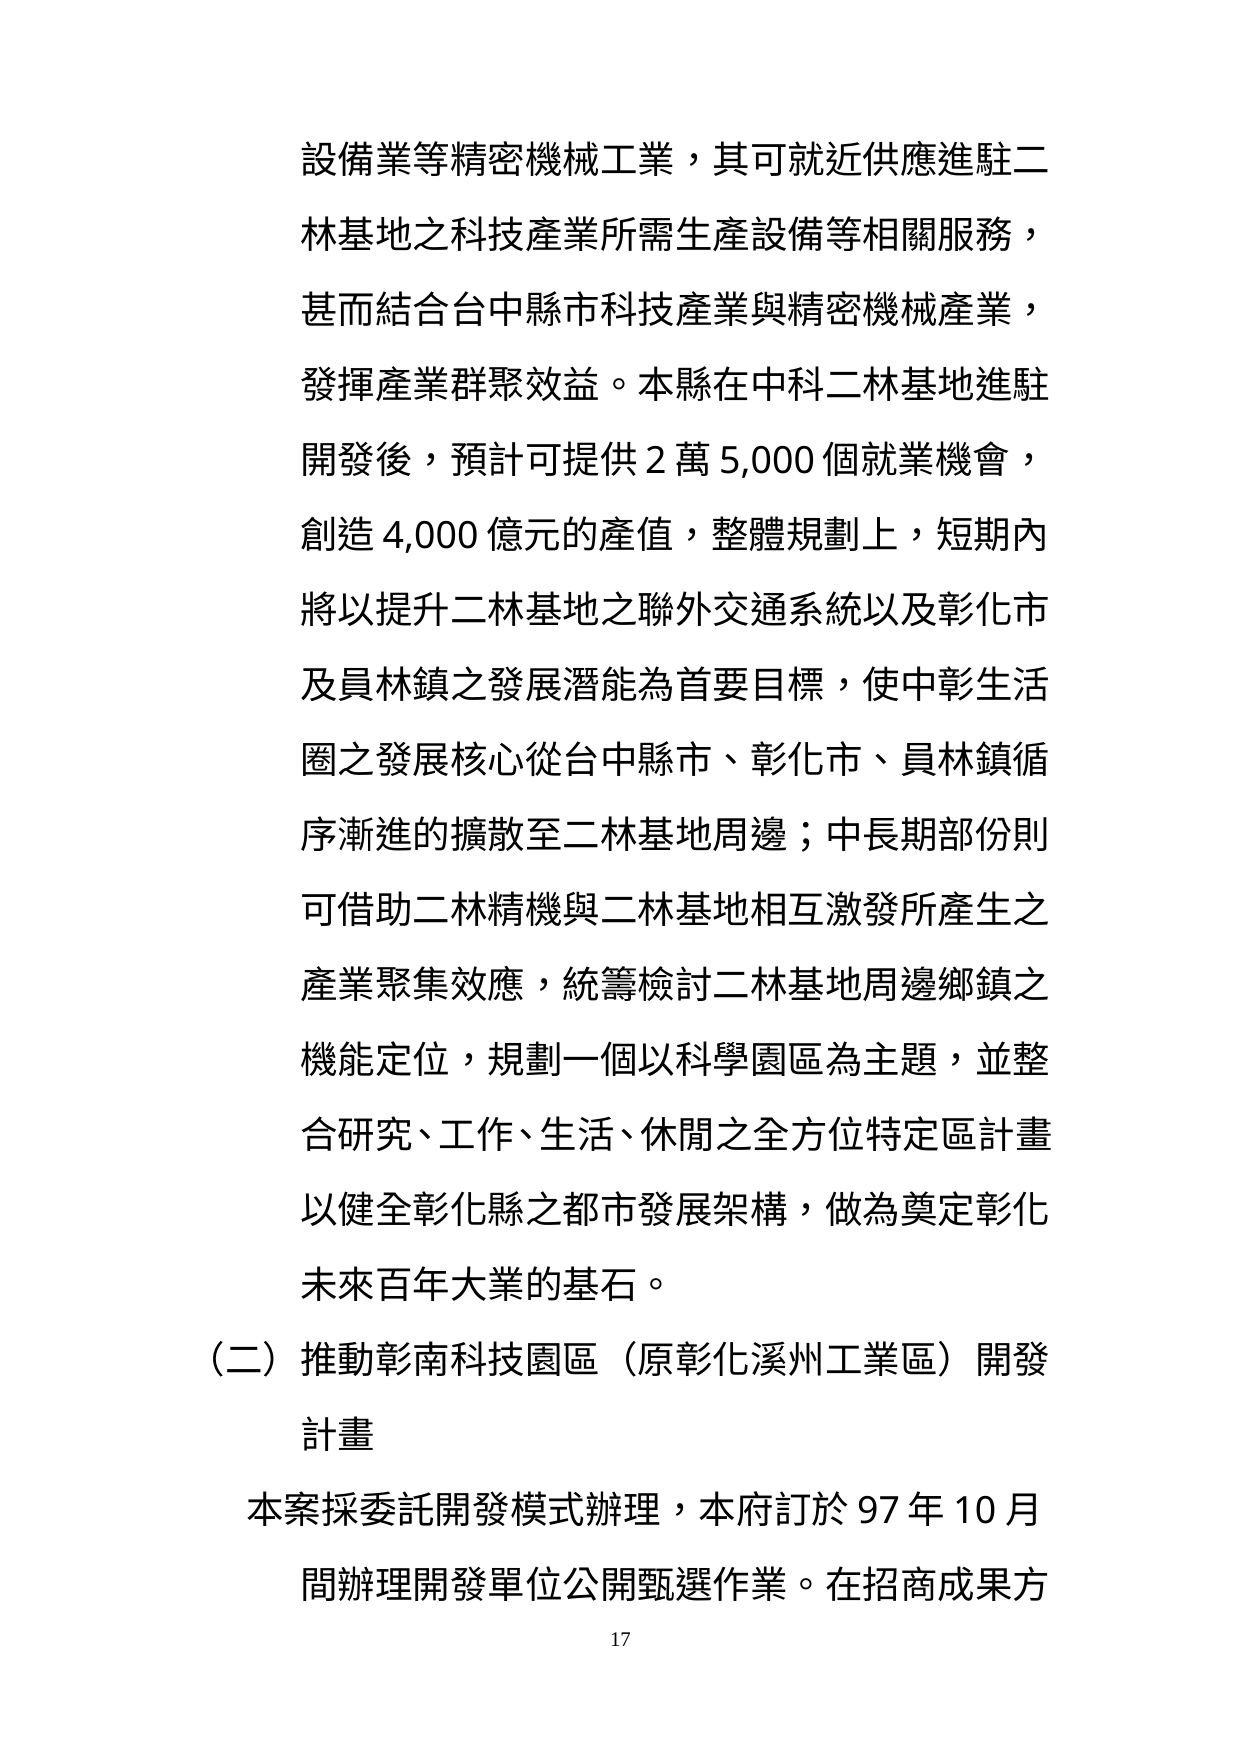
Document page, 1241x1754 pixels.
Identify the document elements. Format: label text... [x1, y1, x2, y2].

text 本案採委託開發模式辦理，本府訂於97年10月間辦理開發單位公開甄選作業。在招商成果方 [187, 1470, 1053, 1620]
text （二）推動彰南科技園區（原彰化溪州工業區）開發計畫 [187, 1320, 1053, 1470]
text 本府為爭取中科四期基地之設置，早於95年間即展開籌劃作業，除多次至行政院國科會、中科管理局拜會交換意見外，亦積極進行招商作業，取得友達光電、勝華及茂德等44家國內科技大廠之投資意向書，加以本府提案之二林基地面積廣大、完整，且土地權屬單純等優勢，於97年8月20日中科四期用地遴選作業中，獲得遴選委員青睞，確定中科四期擴建基地就在彰化二林。中科二林基地預計以光電產業專區為其發展目標，將積極尋求光電產業旗艦龍頭廠商進駐，以二林基地887公頃之基地規模，加上基地東側尚保留有155公頃之後續擴充用地，絕對足供光電產業十代廠以及相關上、中、下游配合廠商進駐設廠，以形成一完整之光電產業專區；另二林基地北側亦正進行二林精機園區之規劃作業，未來再依促產條例完成工業區報編程序後，將引進包括工具機、機械零組件、運搬機械及半導體與平面顯示器設備業等精密機械工業，其可就近供應進駐二林基地之科技產業所需生產設備等相關服務，甚而結合台中縣市科技產業與精密機械產業，發揮產業群聚效益。本縣在中科二林基地進駐開發後，預計可提供2萬5,000個就業機會，創造4,000億元的產值，整體規劃上，短期內將以提升二林基地之聯外交通系統以及彰化市及員林鎮之發展潛能為首要目標，使中彰生活圈之發展核心從台中縣市、彰化市、員林鎮循序漸進的擴散至二林基地周邊；中長期部份則可借助二林精機與二林基地相互激發所產生之產業聚集效應，統籌檢討二林基地周邊鄉鎮之機能定位，規劃一個以科學園區為主題，並整合研究、工作、生活、休閒之全方位特定區計畫，以健全彰化縣之都市發展架構，做為奠定彰化未來百年大業的基石。 [187, 120, 1053, 1320]
